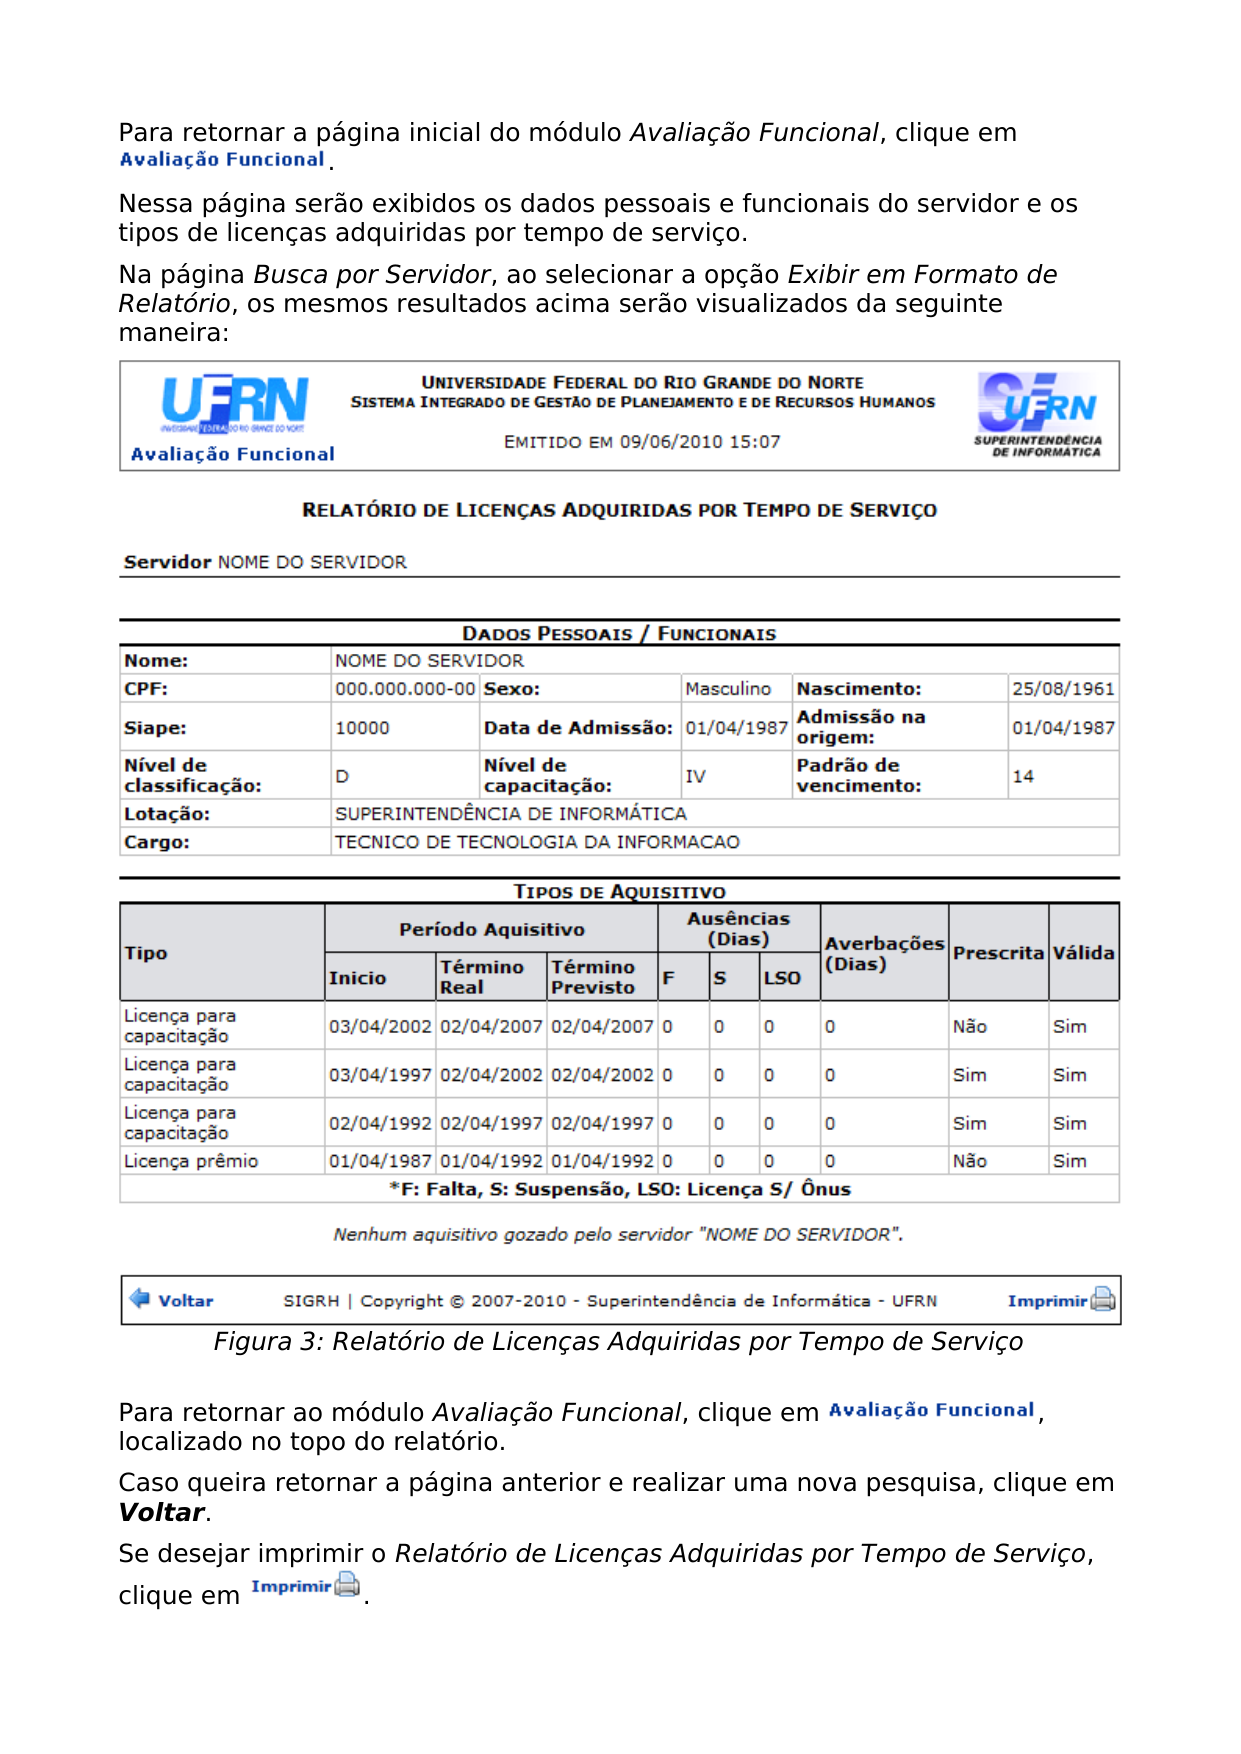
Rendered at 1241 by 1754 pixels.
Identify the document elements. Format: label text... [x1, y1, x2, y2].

picture [118, 148, 328, 171]
text Para retornar ao módulo Avaliação Funcional, clique em , localizado no topo do relatório. [118, 1398, 1122, 1456]
text Se desejar imprimir o Relatório de Licenças Adquiridas por Tempo de Serviço, clique em . [118, 1539, 1122, 1611]
picture [248, 1568, 363, 1605]
text Figura 3: Relatório de Licenças Adquiridas por Tempo de Serviço [118, 1327, 1122, 1356]
text Nessa página serão exibidos os dados pessoais e funcionais do servidor e os tipos de licenças adquiridas por tempo de serviço. [118, 189, 1122, 247]
text Para retornar a página inicial do módulo Avaliação Funcional, clique em . [118, 118, 1122, 176]
text Na página Busca por Servidor, ao selecionar a opção Exibir em Formato de Relatório, os mesmos resultados acima serão visualizados da seguinte maneira: [118, 260, 1122, 347]
text Caso queira retornar a página anterior e realizar uma nova pesquisa, clique em Voltar. [118, 1469, 1122, 1527]
picture [827, 1399, 1038, 1421]
picture [118, 359, 1122, 1327]
